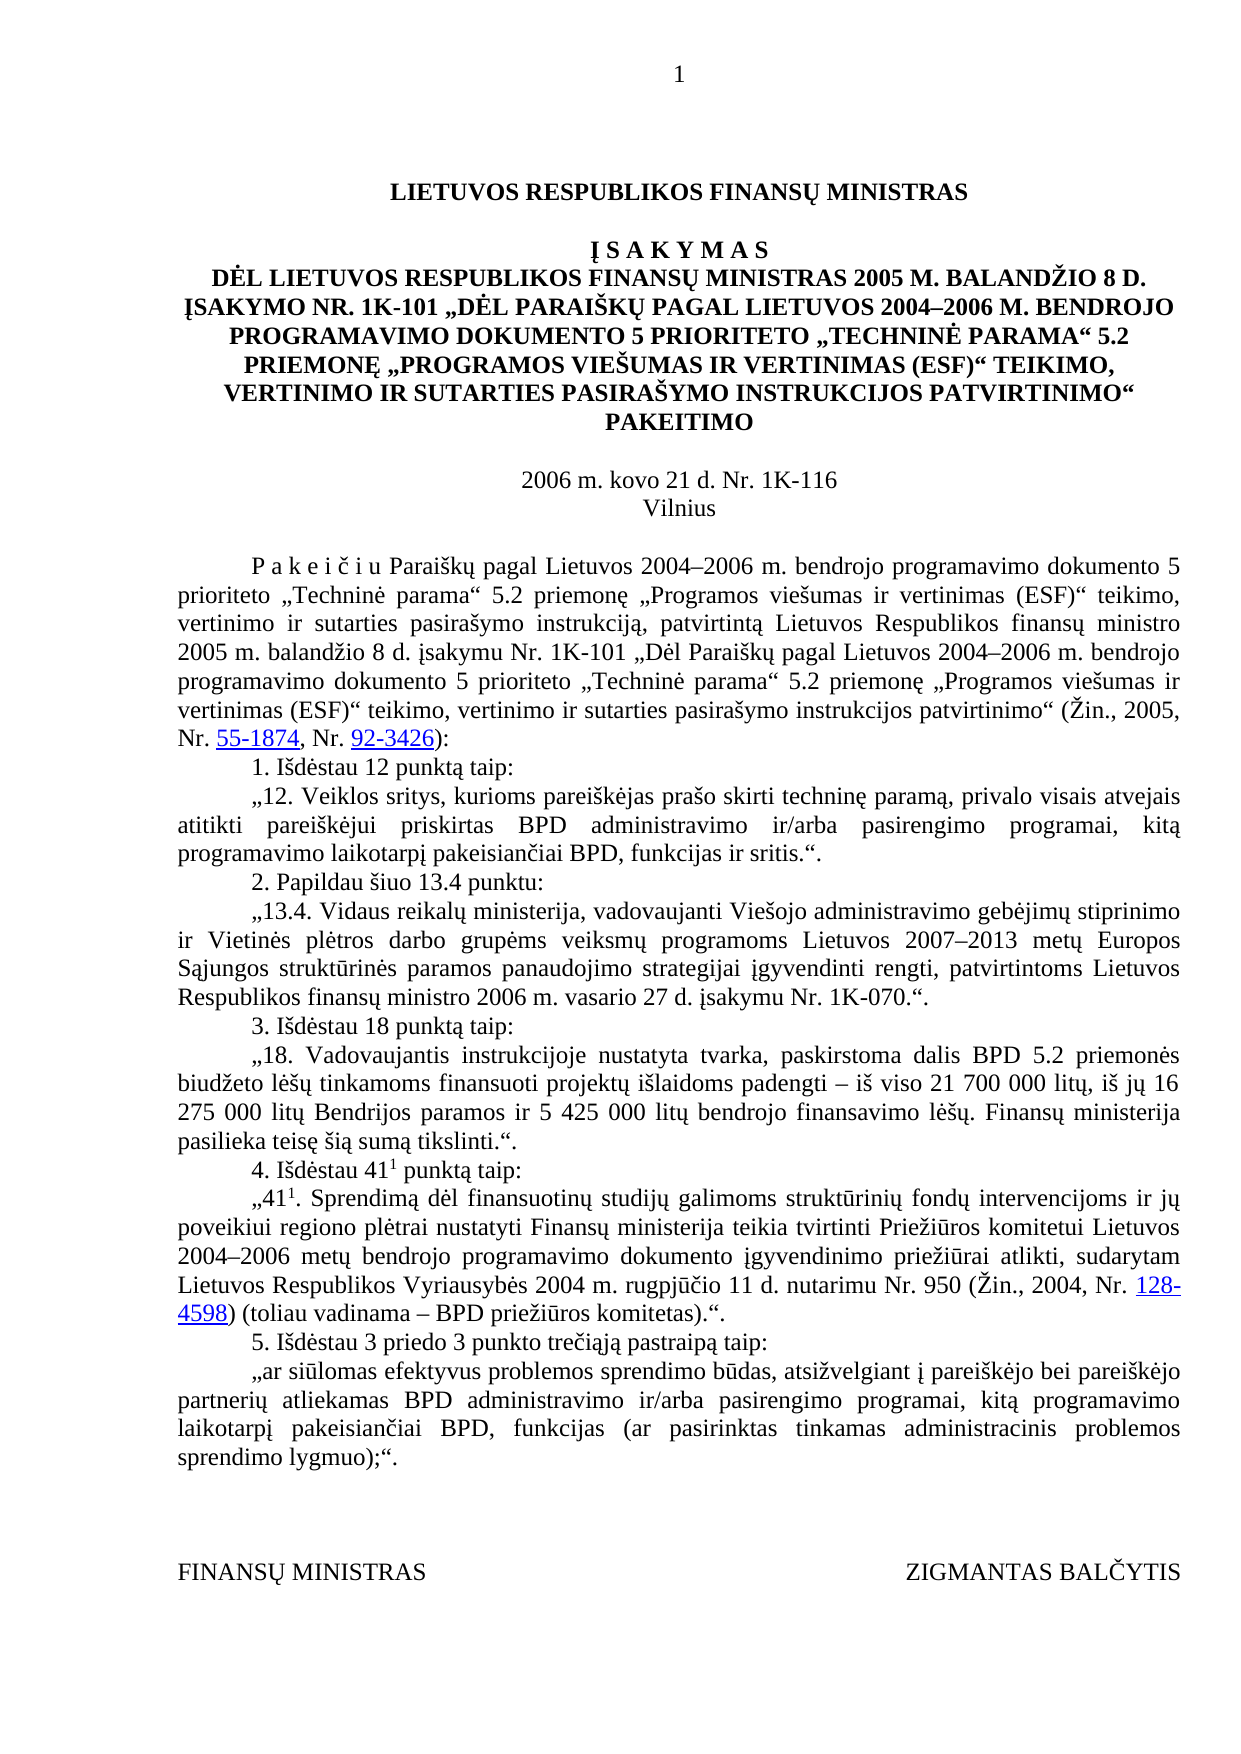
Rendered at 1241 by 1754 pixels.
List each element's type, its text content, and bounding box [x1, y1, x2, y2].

text DĖL LIETUVOS RESPUBLIKOS FINANSŲ MINISTRAS 2005 M. BALANDŽIO 8 D. ĮSAKYMO NR. 1K-101 „DĖL PARAIŠKŲ PAGAL LIETUVOS 2004–2006 M. BENDROJO PROGRAMAVIMO DOKUMENTO 5 PRIORITETO „TECHNINĖ PARAMA“ 5.2 PRIEMONĘ „PROGRAMOS VIEŠUMAS IR VERTINIMAS (ESF)“ TEIKIMO, VERTINIMO IR SUTARTIES PASIRAŠYMO INSTRUKCIJOS PATVIRTINIMO“ PAKEITIMO [177, 263, 1181, 436]
text „18. Vadovaujantis instrukcijoje nustatyta tvarka, paskirstoma dalis BPD 5.2 priemonės biudžeto lėšų tinkamoms finansuoti projektų išlaidoms padengti – iš viso 21 700 000 litų, iš jų 16 275 000 litų Bendrijos paramos ir 5 425 000 litų bendrojo finansavimo lėšų. Finansų ministerija pasilieka teisę šią sumą tikslinti.“. [177, 1040, 1181, 1155]
text „ar siūlomas efektyvus problemos sprendimo būdas, atsižvelgiant į pareiškėjo bei pareiškėjo partnerių atliekamas BPD administravimo ir/arba pasirengimo programai, kitą programavimo laikotarpį pakeisiančiai BPD, funkcijas (ar pasirinktas tinkamas administracinis problemos sprendimo lygmuo);“. [177, 1356, 1181, 1471]
text Vilnius [177, 493, 1181, 522]
text 3. Išdėstau 18 punktą taip: [177, 1011, 1181, 1040]
text 4. Išdėstau 411 punktą taip: [177, 1155, 1181, 1183]
text 5. Išdėstau 3 priedo 3 punkto trečiąją pastraipą taip: [177, 1327, 1181, 1356]
text 2. Papildau šiuo 13.4 punktu: [177, 867, 1181, 896]
text „12. Veiklos sritys, kurioms pareiškėjas prašo skirti techninę paramą, privalo visais atvejais atitikti pareiškėjui priskirtas BPD administravimo ir/arba pasirengimo programai, kitą programavimo laikotarpį pakeisiančiai BPD, funkcijas ir sritis.“. [177, 781, 1181, 867]
text 2006 m. kovo 21 d. Nr. 1K-116 [177, 465, 1181, 493]
text „13.4. Vidaus reikalų ministerija, vadovaujanti Viešojo administravimo gebėjimų stiprinimo ir Vietinės plėtros darbo grupėms veiksmų programoms Lietuvos 2007–2013 metų Europos Sąjungos struktūrinės paramos panaudojimo strategijai įgyvendinti rengti, patvirtintoms Lietuvos Respublikos finansų ministro 2006 m. vasario 27 d. įsakymu Nr. 1K-070.“. [177, 896, 1181, 1011]
text „411. Sprendimą dėl finansuotinų studijų galimoms struktūrinių fondų intervencijoms ir jų poveikiui regiono plėtrai nustatyti Finansų ministerija teikia tvirtinti Priežiūros komitetui Lietuvos 2004–2006 metų bendrojo programavimo dokumento įgyvendinimo priežiūrai atlikti, sudarytam Lietuvos Respublikos Vyriausybės 2004 m. rugpjūčio 11 d. nutarimu Nr. 950 (Žin., 2004, Nr. 128-4598) (toliau vadinama – BPD priežiūros komitetas).“. [177, 1183, 1181, 1327]
text 1. Išdėstau 12 punktą taip: [177, 752, 1181, 781]
text LIETUVOS RESPUBLIKOS FINANSŲ MINISTRAS [177, 177, 1181, 206]
text FINANSŲ MINISTRAS ZIGMANTAS BALČYTIS [177, 1557, 1181, 1586]
text Pakeičiu Paraiškų pagal Lietuvos 2004–2006 m. bendrojo programavimo dokumento 5 prioriteto „Techninė parama“ 5.2 priemonę „Programos viešumas ir vertinimas (ESF)“ teikimo, vertinimo ir sutarties pasirašymo instrukciją, patvirtintą Lietuvos Respublikos finansų ministro 2005 m. balandžio 8 d. įsakymu Nr. 1K-101 „Dėl Paraiškų pagal Lietuvos 2004–2006 m. bendrojo programavimo dokumento 5 prioriteto „Techninė parama“ 5.2 priemonę „Programos viešumas ir vertinimas (ESF)“ teikimo, vertinimo ir sutarties pasirašymo instrukcijos patvirtinimo“ (Žin., 2005, Nr. 55-1874, Nr. 92-3426): [177, 551, 1181, 752]
text Į S A K Y M A S [177, 235, 1181, 263]
